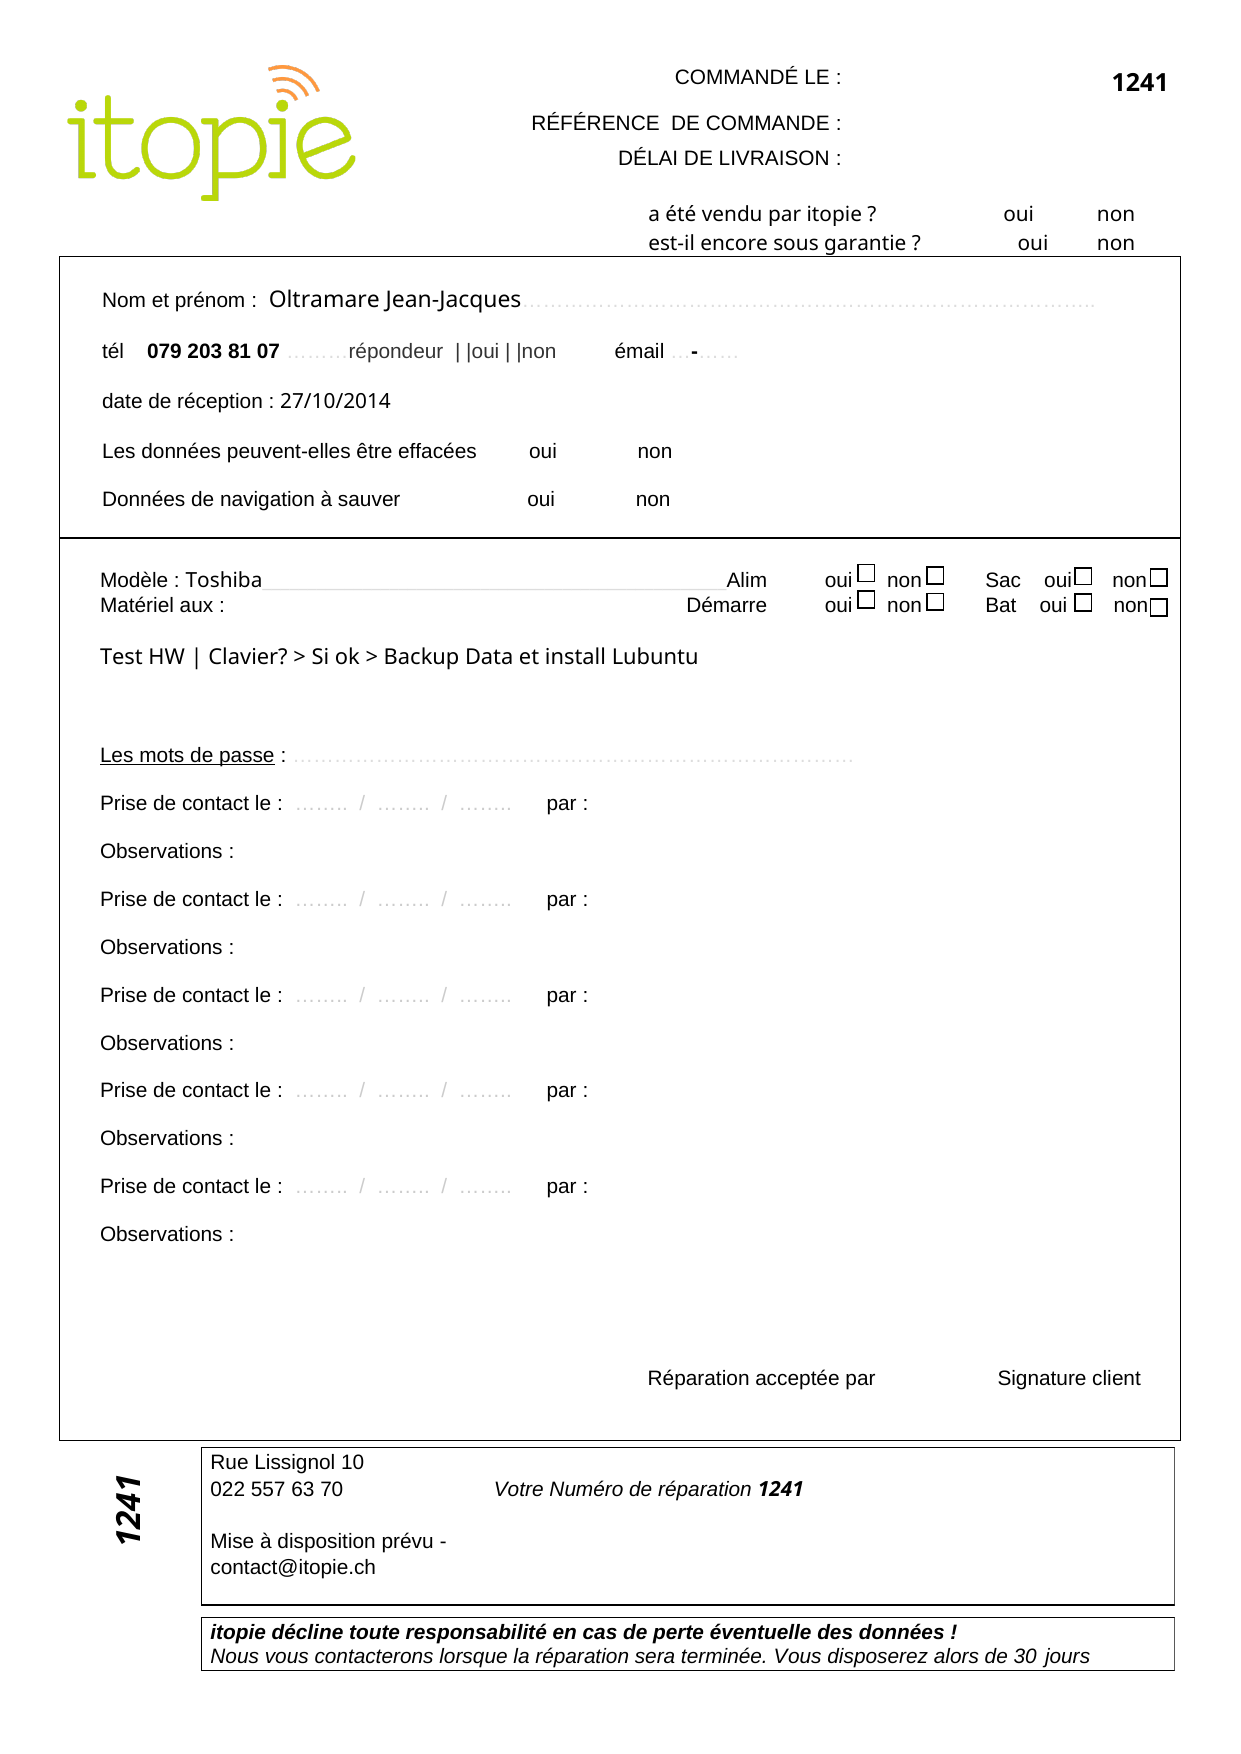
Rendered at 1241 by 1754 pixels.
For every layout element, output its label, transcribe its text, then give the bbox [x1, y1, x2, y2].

text Prise de contact le : …….. / …….. / …….. par : [60, 883, 1180, 911]
text Réparation acceptée par Signature client [60, 1363, 1180, 1390]
text Modèle : Toshiba Alim oui non Sac oui non [60, 562, 856, 590]
text Observations : [60, 931, 1180, 958]
table_header Rue Lissignol 10 022 557 63 70 Votre Numéro de réparation 1241 Mise à disposition prévu - contact@itopie.ch [195, 1441, 1180, 1611]
text Les données peuvent-elles être effacées oui non [60, 436, 1180, 463]
text Observations : [60, 1027, 1180, 1054]
table_cell [847, 105, 1180, 140]
text Données de navigation à sauver oui non [60, 484, 1180, 511]
text date de réception : 27/10/2014 [60, 383, 1180, 415]
text Prise de contact le : …….. / …….. / …….. par : [60, 788, 1180, 815]
text Modèle : Toshiba Alim oui non Sac oui non [948, 562, 1180, 590]
table_header 1241 [847, 59, 1180, 104]
text Nom et prénom : Oltramare Jean-Jacques……………………………………………………………………….. [60, 280, 1180, 314]
text Observations : [60, 1123, 1180, 1150]
text Test HW | Clavier? > Si ok > Backup Data et install Lubuntu [60, 638, 1180, 671]
text Prise de contact le : …….. / …….. / …….. par : [60, 1075, 1180, 1102]
table_header COMMANDÉ LE : [490, 59, 847, 104]
text Observations : [60, 836, 1180, 863]
table_cell [847, 140, 1180, 175]
text Prise de contact le : …….. / …….. / …….. par : [60, 979, 1180, 1006]
text Observations : [60, 1219, 1180, 1246]
table_cell DÉLAI DE LIVRAISON : [490, 140, 847, 175]
text Modèle : Toshiba Alim oui non Sac oui non [879, 562, 925, 590]
text Les mots de passe : ……………………………………………………………………… [60, 740, 1180, 767]
picture [67, 65, 356, 201]
text Matériel aux : Démarre oui non Bat oui non [60, 590, 1180, 617]
text a été vendu par itopie ? oui non [59, 199, 1181, 228]
text tél 079 203 81 07 ………répondeur | |oui | |non émail …-…… [60, 335, 1180, 362]
table_cell RÉFÉRENCE DE COMMANDE : [490, 105, 847, 140]
text est-il encore sous garantie ? oui non [59, 228, 1181, 256]
table_header 1241 [59, 1441, 195, 1677]
text Prise de contact le : …….. / …….. / …….. par : [60, 1171, 1180, 1198]
table_cell itopie décline toute responsabilité en cas de perte éventuelle des données ! Nous vous contacterons lorsque la réparation sera terminée. Vous disposerez alors de 30 jours [195, 1611, 1180, 1677]
